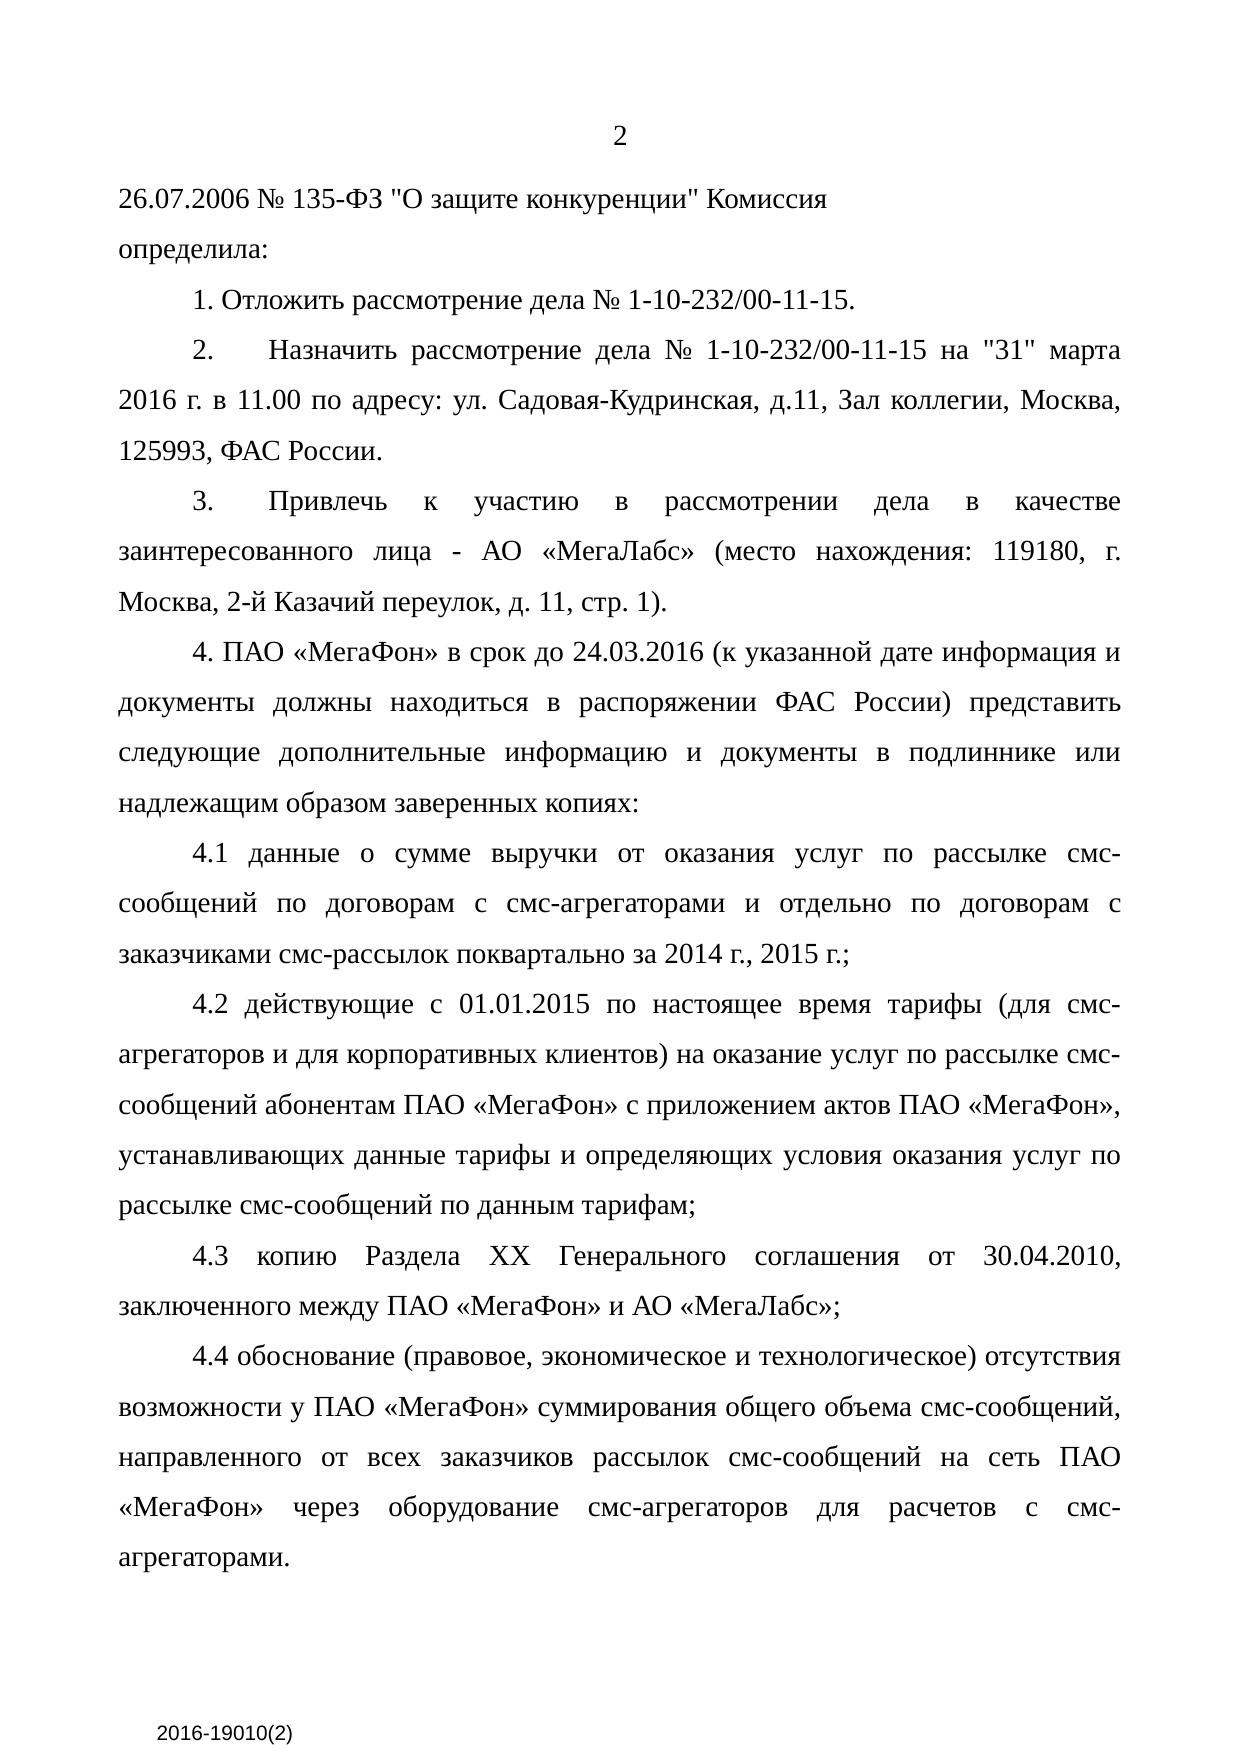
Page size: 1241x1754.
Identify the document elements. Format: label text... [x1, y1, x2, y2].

text 1. Отложить рассмотрение дела № 1-10-232/00-11-15. [118, 282, 1122, 315]
text определила: [118, 231, 1122, 265]
list Назначить рассмотрение дела № 1-10-232/00-11-15 на "31" марта 2016 г. в 11.00 по адресу: ул. Садовая-Кудринская, д.11, Зал коллегии, Москва, 125993, ФАС России. [118, 332, 1122, 466]
list Привлечь к участию в рассмотрении дела в качестве заинтересованного лица - АО «МегаЛабс» (место нахождения: 119180, г. Москва, 2-й Казачий переулок, д. 11, стр. 1). [118, 483, 1122, 617]
text 4. ПАО «МегаФон» в срок до 24.03.2016 (к указанной дате информация и документы должны находиться в распоряжении ФАС России) представить следующие дополнительные информацию и документы в подлиннике или надлежащим образом заверенных копиях: [118, 634, 1122, 818]
text 4.3 копию Раздела XX Генерального соглашения от 30.04.2010, заключенного между ПАО «МегаФон» и АО «МегаЛабс»; [118, 1238, 1122, 1322]
text 4.2 действующие с 01.01.2015 по настоящее время тарифы (для смс-агрегаторов и для корпоративных клиентов) на оказание услуг по рассылке смс-сообщений абонентам ПАО «МегаФон» с приложением актов ПАО «МегаФон», устанавливающих данные тарифы и определяющих условия оказания услуг по рассылке смс-сообщений по данным тарифам; [118, 986, 1122, 1221]
text 26.07.2006 № 135-ФЗ "О защите конкуренции" Комиссия [118, 181, 1122, 215]
text 4.1 данные о сумме выручки от оказания услуг по рассылке смс-сообщений по договорам с смс-агрегаторами и отдельно по договорам с заказчиками смс-рассылок поквартально за 2014 г., 2015 г.; [118, 835, 1122, 969]
text 4.4 обоснование (правовое, экономическое и технологическое) отсутствия возможности у ПАО «МегаФон» суммирования общего объема смс-сообщений, направленного от всех заказчиков рассылок смс-сообщений на сеть ПАО «МегаФон» через оборудование смс-агрегаторов для расчетов с смс-агрегаторами. [118, 1338, 1122, 1573]
